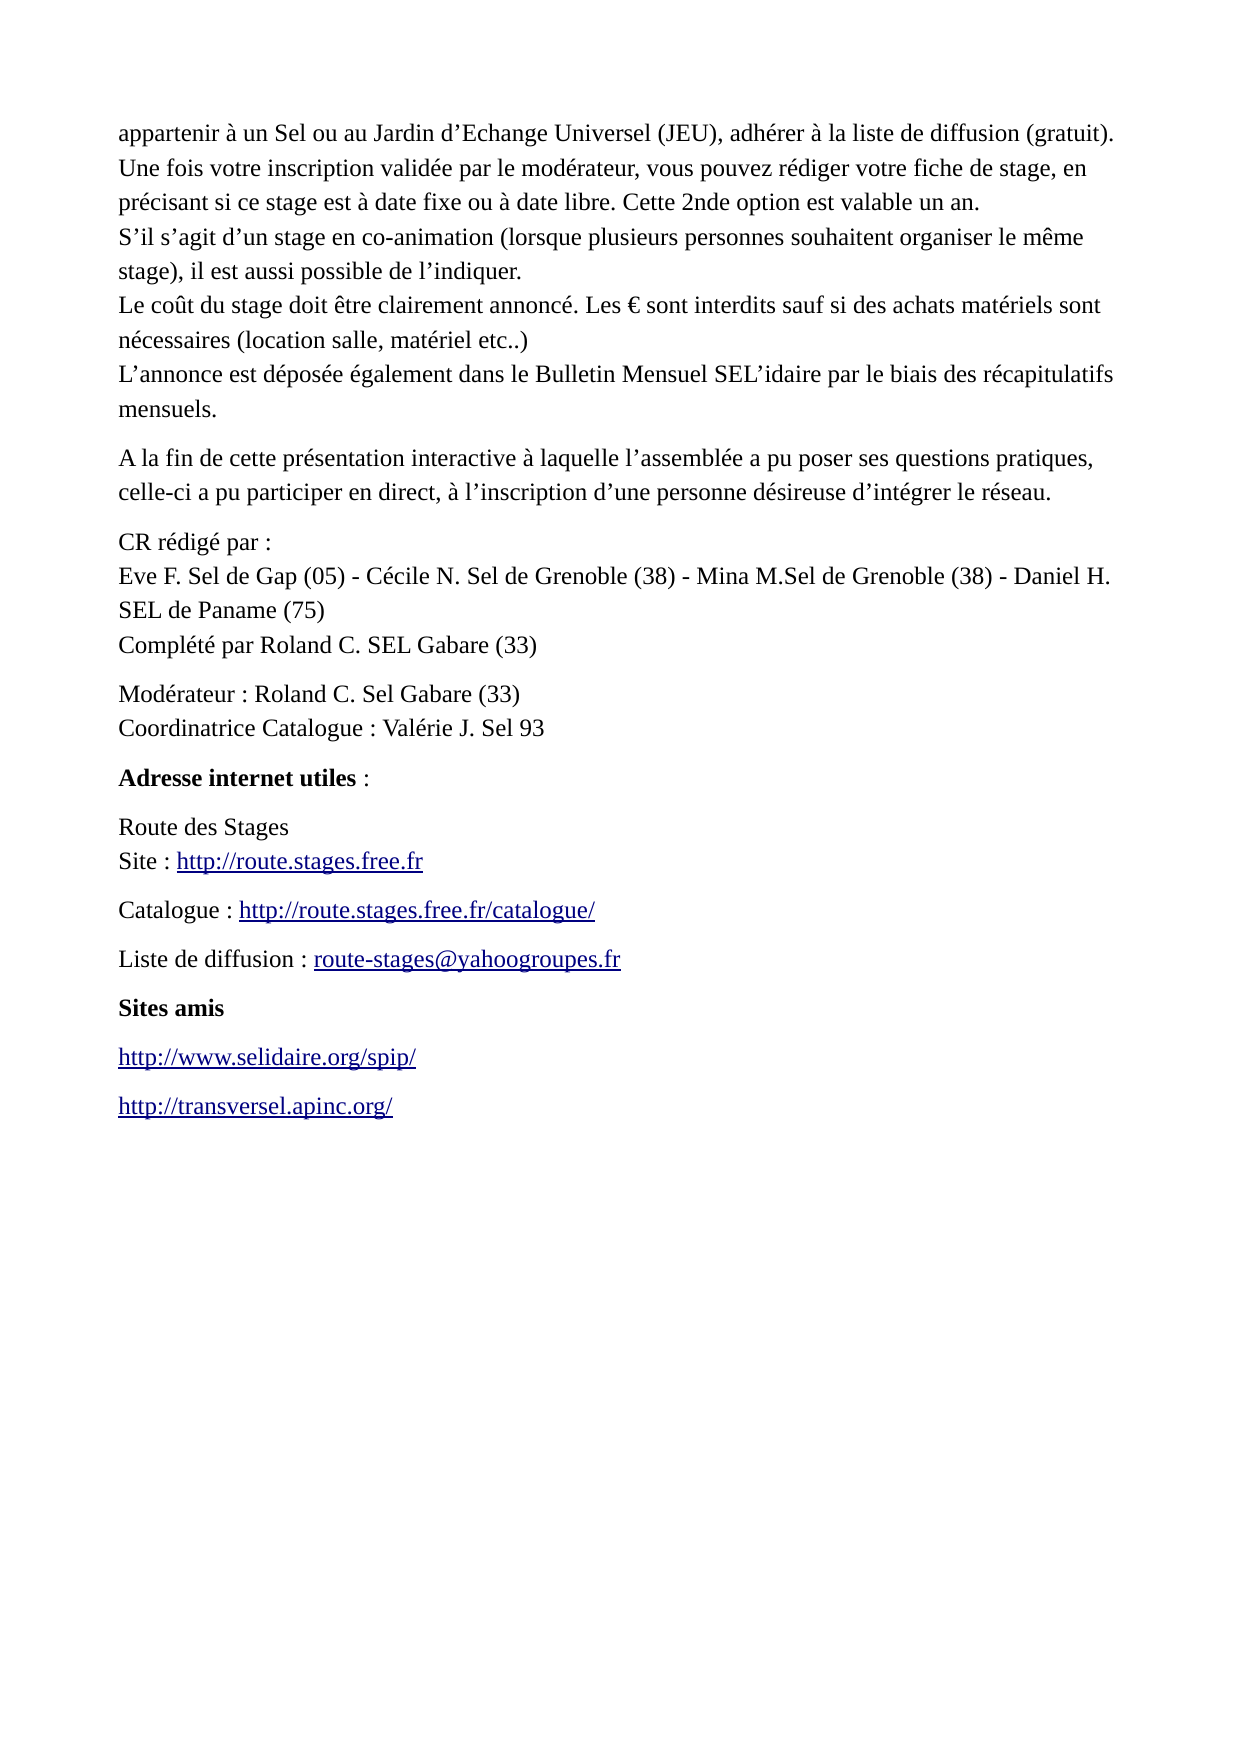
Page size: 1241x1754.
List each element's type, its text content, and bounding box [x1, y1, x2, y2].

text Liste de diffusion : route-stages@yahoogroupes.fr [118, 944, 1122, 973]
text http://www.selidaire.org/spip/ [118, 1042, 1122, 1071]
text CR rédigé par : Eve F. Sel de Gap (05) - Cécile N. Sel de Grenoble (38) - Mina M.Sel de Grenoble (38) - Daniel H. SEL de Paname (75) Complété par Roland C. SEL Gabare (33) [118, 527, 1122, 659]
text Sites amis [118, 993, 1122, 1022]
text Route des Stages Site : http://route.stages.free.fr [118, 812, 1122, 875]
text http://transversel.apinc.org/ [118, 1091, 1122, 1120]
text Modérateur : Roland C. Sel Gabare (33) Coordinatrice Catalogue : Valérie J. Sel 93 [118, 679, 1122, 742]
text Catalogue : http://route.stages.free.fr/catalogue/ [118, 895, 1122, 924]
text A la fin de cette présentation interactive à laquelle l’assemblée a pu poser ses questions pratiques, celle-ci a pu participer en direct, à l’inscription d’une personne désireuse d’intégrer le réseau. [118, 443, 1122, 506]
text Adresse internet utiles : [118, 763, 1122, 791]
text appartenir à un Sel ou au Jardin d’Echange Universel (JEU), adhérer à la liste de diffusion (gratuit). Une fois votre inscription validée par le modérateur, vous pouvez rédiger votre fiche de stage, en précisant si ce stage est à date fixe ou à date libre. Cette 2nde option est valable un an. S’il s’agit d’un stage en co-animation (lorsque plusieurs personnes souhaitent organiser le même stage), il est aussi possible de l’indiquer. Le coût du stage doit être clairement annoncé. Les € sont interdits sauf si des achats matériels sont nécessaires (location salle, matériel etc..) L’annonce est déposée également dans le Bulletin Mensuel SEL’idaire par le biais des récapitulatifs mensuels. [118, 118, 1122, 423]
